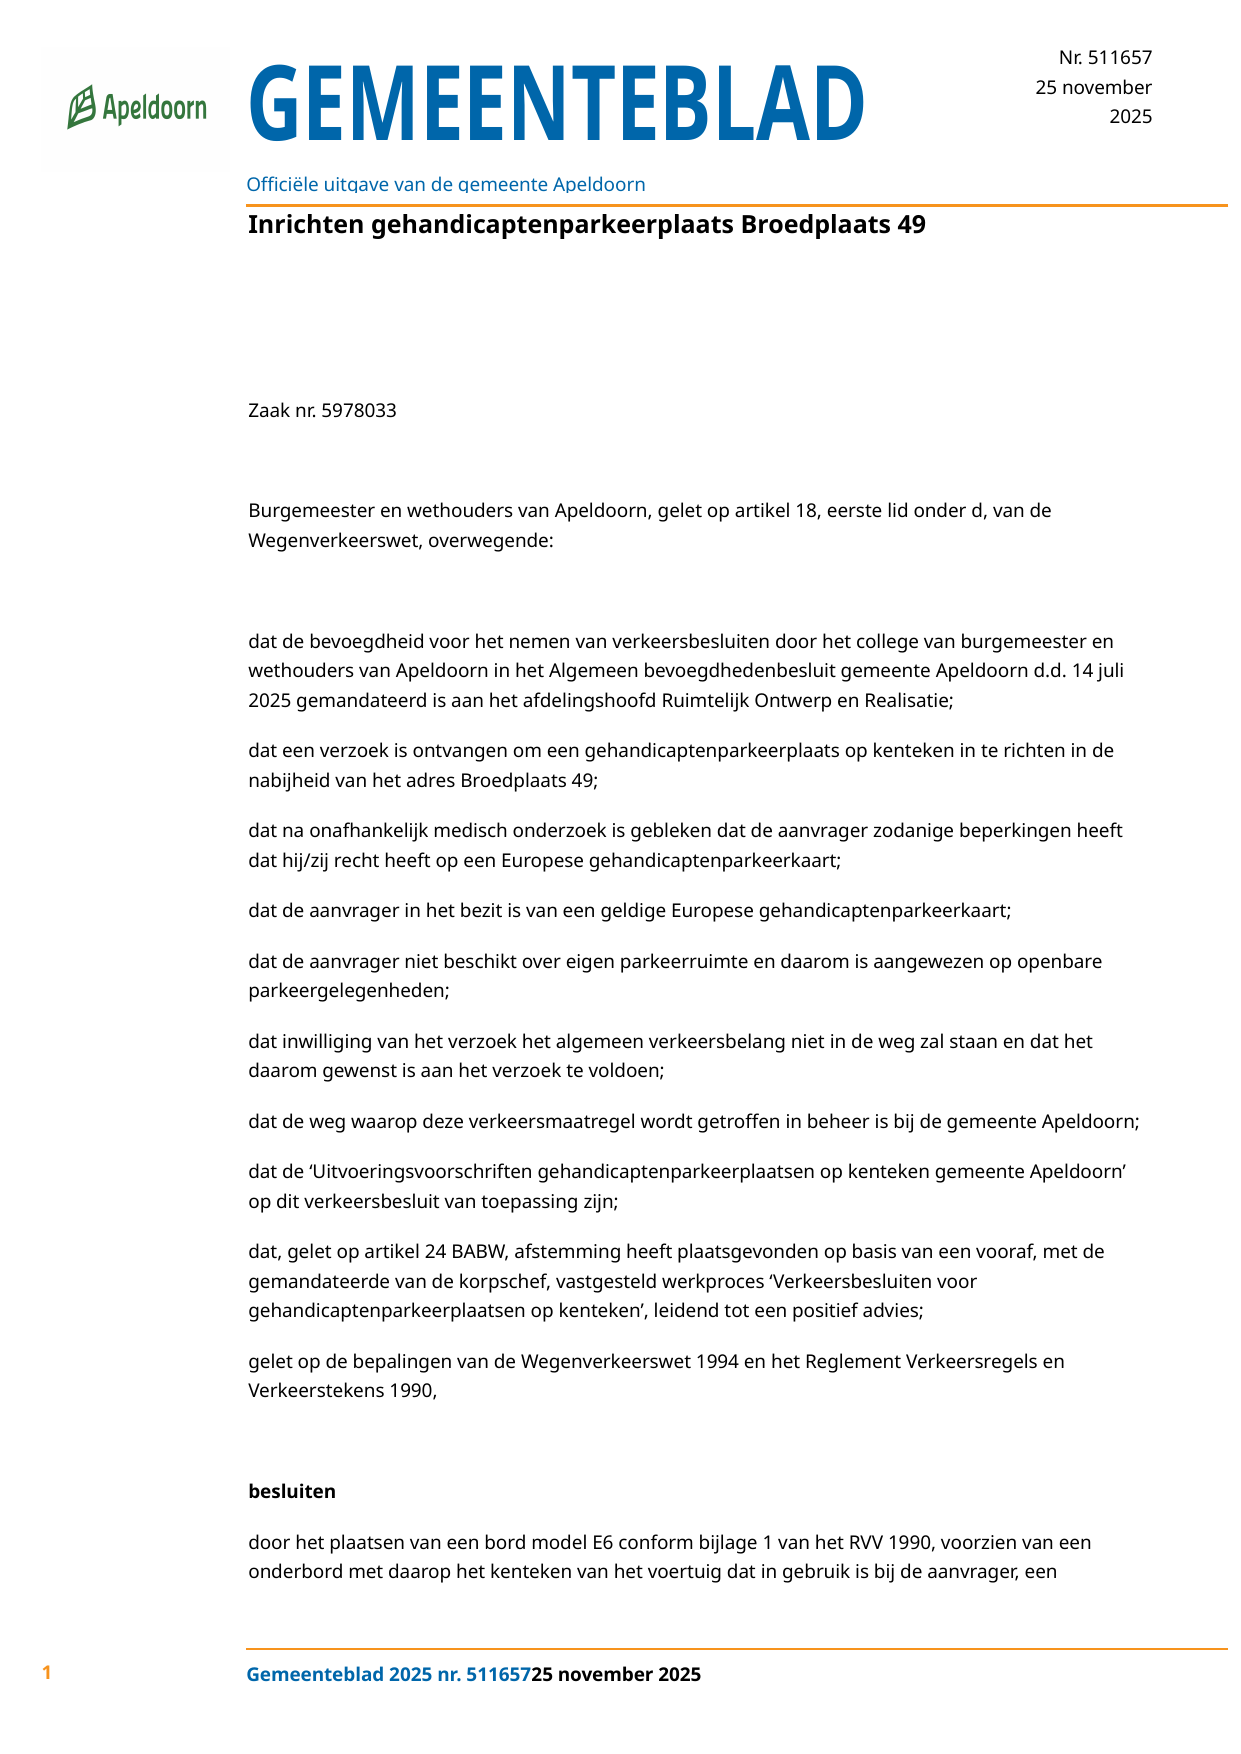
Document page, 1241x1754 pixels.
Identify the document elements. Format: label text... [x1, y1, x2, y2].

text dat de bevoegdheid voor het nemen van verkeersbesluiten door het college van burgemeester en wethouders van Apeldoorn in het Algemeen bevoegdhedenbesluit gemeente Apeldoorn d.d. 14 juli 2025 gemandateerd is aan het afdelingshoofd Ruimtelijk Ontwerp en Realisatie; [248, 628, 1152, 713]
picture [41, 47, 231, 172]
text Zaak nr. 5978033 [248, 397, 1152, 423]
text dat een verzoek is ontvangen om een gehandicaptenparkeerplaats op kenteken in te richten in de nabijheid van het adres Broedplaats 49; [248, 738, 1152, 793]
text Inrichten gehandicaptenparkeerplaats Broedplaats 49 [248, 207, 1152, 241]
text dat de weg waarop deze verkeersmaatregel wordt getroffen in beheer is bij de gemeente Apeldoorn; [248, 1108, 1152, 1134]
text dat de ‘Uitvoeringsvoorschriften gehandicaptenparkeerplaatsen op kenteken gemeente Apeldoorn’ op dit verkeersbesluit van toepassing zijn; [248, 1158, 1152, 1214]
text dat na onafhankelijk medisch onderzoek is gebleken dat de aanvrager zodanige beperkingen heeft dat hij/zij recht heeft op een Europese gehandicaptenparkeerkaart; [248, 818, 1152, 873]
text gelet op de bepalingen van de Wegenverkeerswet 1994 en het Reglement Verkeersregels en Verkeerstekens 1990, [248, 1348, 1152, 1403]
text dat, gelet op artikel 24 BABW, afstemming heeft plaatsgevonden op basis van een vooraf, met de gemandateerde van de korpschef, vastgesteld werkproces ‘Verkeersbesluiten voor gehandicaptenparkeerplaatsen op kenteken’, leidend tot een positief advies; [248, 1238, 1152, 1323]
text dat de aanvrager niet beschikt over eigen parkeerruimte en daarom is aangewezen op openbare parkeergelegenheden; [248, 948, 1152, 1003]
text besluiten [248, 1478, 1152, 1504]
text dat de aanvrager in het bezit is van een geldige Europese gehandicaptenparkeerkaart; [248, 898, 1152, 923]
text dat inwilliging van het verzoek het algemeen verkeersbelang niet in de weg zal staan en dat het daarom gewenst is aan het verzoek te voldoen; [248, 1028, 1152, 1083]
text Burgemeester en wethouders van Apeldoorn, gelet op artikel 18, eerste lid onder d, van de Wegenverkeerswet, overwegende: [248, 498, 1152, 553]
text door het plaatsen van een bord model E6 conform bijlage 1 van het RVV 1990, voorzien van een onderbord met daarop het kenteken van het voertuig dat in gebruik is bij de aanvrager, een [248, 1529, 1152, 1584]
